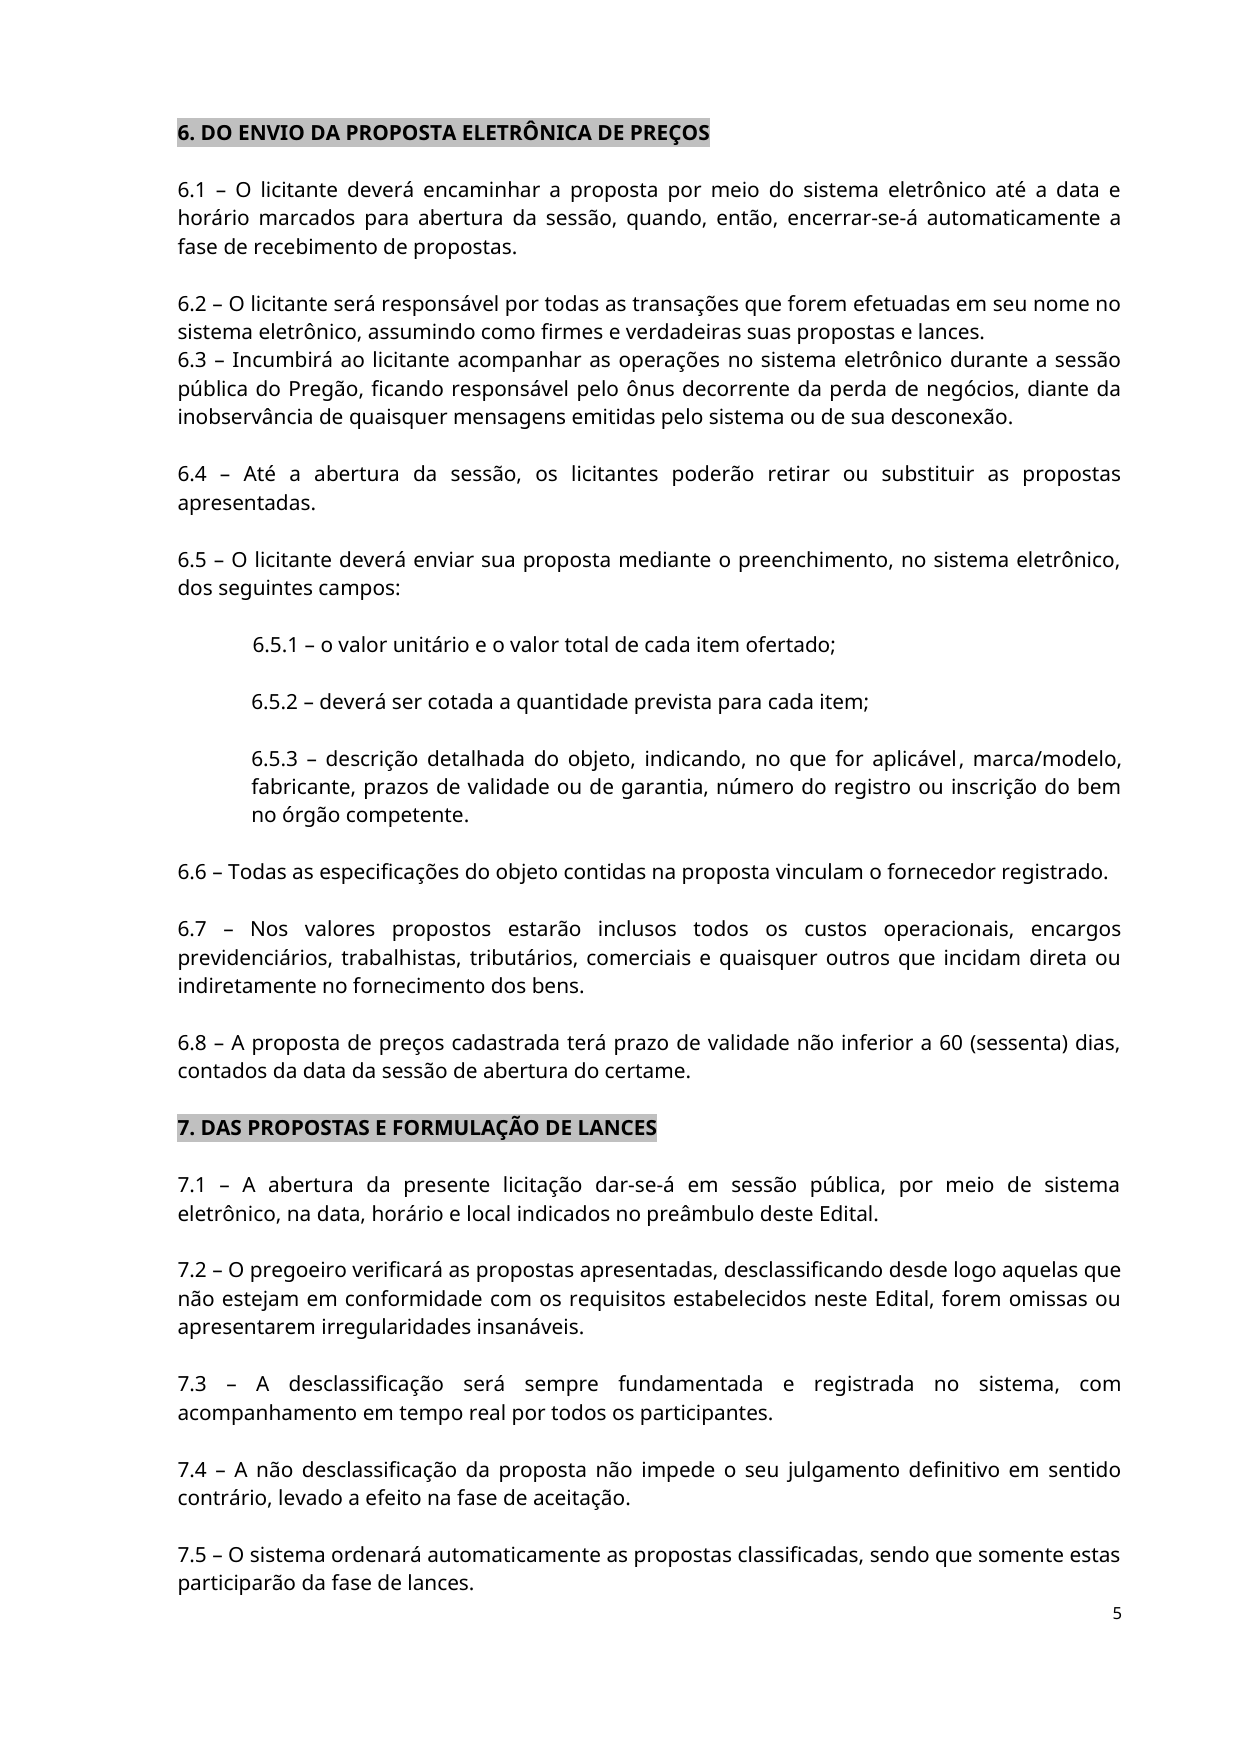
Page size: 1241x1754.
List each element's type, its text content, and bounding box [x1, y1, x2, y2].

text 6.4 – Até a abertura da sessão, os licitantes poderão retirar ou substituir as propostas apresentadas. [177, 459, 1122, 516]
text 7.3 – A desclassificação será sempre fundamentada e registrada no sistema, com acompanhamento em tempo real por todos os participantes. [177, 1369, 1122, 1426]
text 6.1 – O licitante deverá encaminhar a proposta por meio do sistema eletrônico até a data e horário marcados para abertura da sessão, quando, então, encerrar-se-á automaticamente a fase de recebimento de propostas. [177, 175, 1122, 260]
text 6.5 – O licitante deverá enviar sua proposta mediante o preenchimento, no sistema eletrônico, dos seguintes campos: [177, 545, 1122, 602]
text 6.8 – A proposta de preços cadastrada terá prazo de validade não inferior a 60 (sessenta) dias, contados da data da sessão de abertura do certame. [177, 1028, 1122, 1085]
text 6. DO ENVIO DA PROPOSTA ELETRÔNICA DE PREÇOS [177, 118, 1122, 147]
text 7.4 – A não desclassificação da proposta não impede o seu julgamento definitivo em sentido contrário, levado a efeito na fase de aceitação. [177, 1455, 1122, 1512]
text 6.5.1 – o valor unitário e o valor total de cada item ofertado; [252, 630, 1122, 658]
text 6.5.3 – descrição detalhada do objeto, indicando, no que for aplicável, marca/modelo, fabricante, prazos de validade ou de garantia, número do registro ou inscrição do bem no órgão competente. [251, 744, 1122, 829]
text 6.5.2 – deverá ser cotada a quantidade prevista para cada item; [251, 687, 1122, 715]
text 6.3 – Incumbirá ao licitante acompanhar as operações no sistema eletrônico durante a sessão pública do Pregão, ficando responsável pelo ônus decorrente da perda de negócios, diante da inobservância de quaisquer mensagens emitidas pelo sistema ou de sua desconexão. [177, 346, 1122, 431]
text 7.5 – O sistema ordenará automaticamente as propostas classificadas, sendo que somente estas participarão da fase de lances. [177, 1540, 1122, 1597]
text 6.7 – Nos valores propostos estarão inclusos todos os custos operacionais, encargos previdenciários, trabalhistas, tributários, comerciais e quaisquer outros que incidam direta ou indiretamente no fornecimento dos bens. [177, 914, 1122, 1000]
text 6.2 – O licitante será responsável por todas as transações que forem efetuadas em seu nome no sistema eletrônico, assumindo como firmes e verdadeiras suas propostas e lances. [177, 289, 1122, 346]
text 6.6 – Todas as especificações do objeto contidas na proposta vinculam o fornecedor registrado. [177, 857, 1122, 886]
text 7.2 – O pregoeiro verificará as propostas apresentadas, desclassificando desde logo aquelas que não estejam em conformidade com os requisitos estabelecidos neste Edital, forem omissas ou apresentarem irregularidades insanáveis. [177, 1256, 1122, 1341]
text 7.1 – A abertura da presente licitação dar-se-á em sessão pública, por meio de sistema eletrônico, na data, horário e local indicados no preâmbulo deste Edital. [177, 1170, 1122, 1227]
text 7. DAS PROPOSTAS E FORMULAÇÃO DE LANCES [177, 1113, 1122, 1142]
